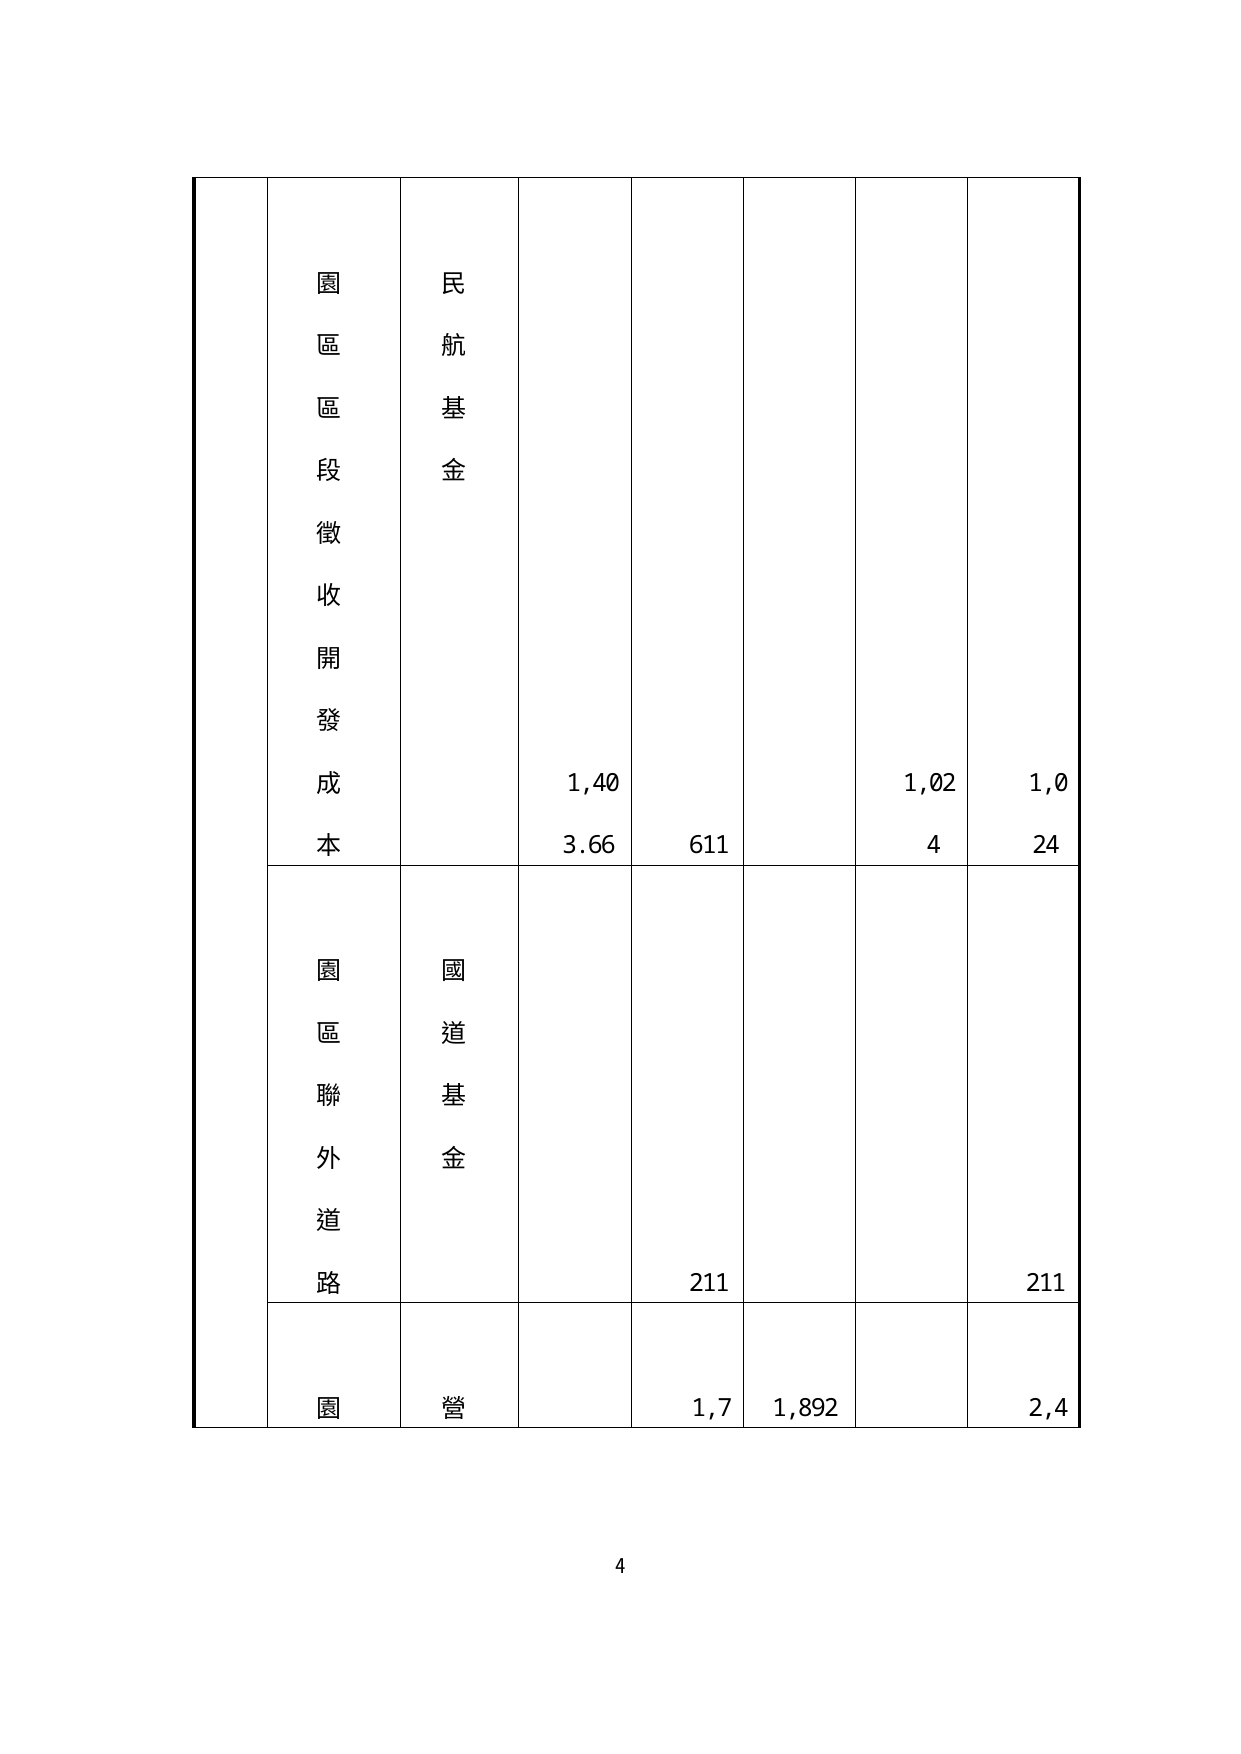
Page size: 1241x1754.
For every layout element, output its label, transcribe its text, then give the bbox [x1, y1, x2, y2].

table_cell [196, 178, 267, 1427]
table_cell [856, 866, 967, 1302]
table_cell 園 [268, 1303, 400, 1427]
table_cell [519, 1303, 631, 1427]
table_cell 1,892 [744, 1303, 855, 1427]
table_cell [744, 178, 855, 865]
table_cell 1,7 [632, 1303, 743, 1427]
table_cell 園區聯外道路 [268, 866, 400, 1302]
table_cell [856, 1303, 967, 1427]
table_cell 民航基金 [401, 178, 518, 865]
table_cell 1,024 [968, 178, 1078, 865]
table_cell [744, 866, 855, 1302]
table_cell 611 [632, 178, 743, 865]
table_cell 營 [401, 1303, 518, 1427]
table_cell 211 [968, 866, 1078, 1302]
table_cell [519, 866, 631, 1302]
table_cell 國道基金 [401, 866, 518, 1302]
table_cell 1,403.66 [519, 178, 631, 865]
table_cell 211 [632, 866, 743, 1302]
table_cell 1,024 [856, 178, 967, 865]
table_cell 2,4 [968, 1303, 1078, 1427]
table_cell 園區區段徵收開發成本 [268, 178, 400, 865]
